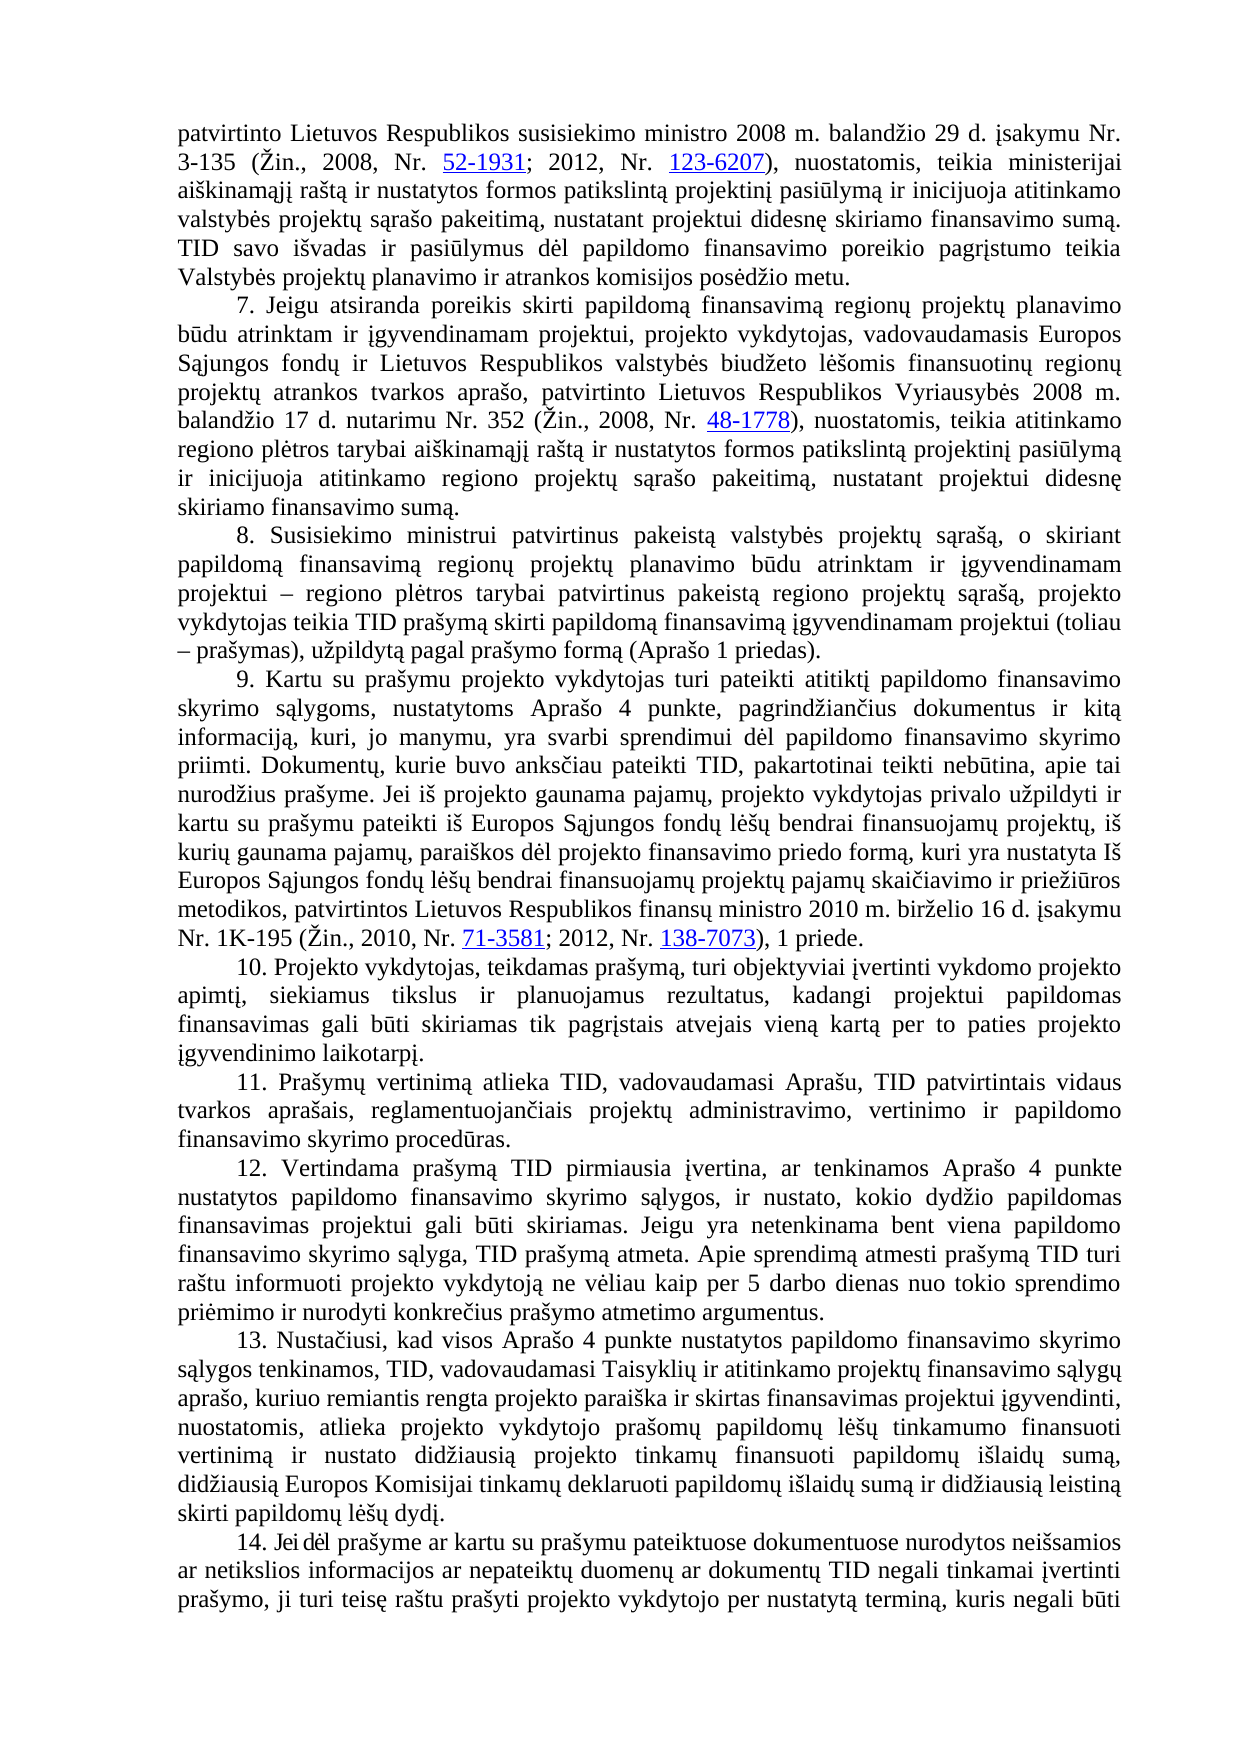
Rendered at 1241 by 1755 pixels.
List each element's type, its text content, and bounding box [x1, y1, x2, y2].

text 12. Vertindama prašymą TID pirmiausia įvertina, ar tenkinamos Aprašo 4 punkte nustatytos papildomo finansavimo skyrimo sąlygos, ir nustato, kokio dydžio papildomas finansavimas projektui gali būti skiriamas. Jeigu yra netenkinama bent viena papildomo finansavimo skyrimo sąlyga, TID prašymą atmeta. Apie sprendimą atmesti prašymą TID turi raštu informuoti projekto vykdytoją ne vėliau kaip per 5 darbo dienas nuo tokio sprendimo priėmimo ir nurodyti konkrečius prašymo atmetimo argumentus. [177, 1153, 1122, 1326]
text patvirtinto Lietuvos Respublikos susisiekimo ministro 2008 m. balandžio 29 d. įsakymu Nr. 3-135 (Žin., 2008, Nr. 52-1931; 2012, Nr. 123-6207), nuostatomis, teikia ministerijai aiškinamąjį raštą ir nustatytos formos patikslintą projektinį pasiūlymą ir inicijuoja atitinkamo valstybės projektų sąrašo pakeitimą, nustatant projektui didesnę skiriamo finansavimo sumą. TID savo išvadas ir pasiūlymus dėl papildomo finansavimo poreikio pagrįstumo teikia Valstybės projektų planavimo ir atrankos komisijos posėdžio metu. [177, 118, 1122, 291]
text 10. Projekto vykdytojas, teikdamas prašymą, turi objektyviai įvertinti vykdomo projekto apimtį, siekiamus tikslus ir planuojamus rezultatus, kadangi projektui papildomas finansavimas gali būti skiriamas tik pagrįstais atvejais vieną kartą per to paties projekto įgyvendinimo laikotarpį. [177, 952, 1122, 1067]
text 11. Prašymų vertinimą atlieka TID, vadovaudamasi Aprašu, TID patvirtintais vidaus tvarkos aprašais, reglamentuojančiais projektų administravimo, vertinimo ir papildomo finansavimo skyrimo procedūras. [177, 1067, 1122, 1153]
text 9. Kartu su prašymu projekto vykdytojas turi pateikti atitiktį papildomo finansavimo skyrimo sąlygoms, nustatytoms Aprašo 4 punkte, pagrindžiančius dokumentus ir kitą informaciją, kuri, jo manymu, yra svarbi sprendimui dėl papildomo finansavimo skyrimo priimti. Dokumentų, kurie buvo anksčiau pateikti TID, pakartotinai teikti nebūtina, apie tai nurodžius prašyme. Jei iš projekto gaunama pajamų, projekto vykdytojas privalo užpildyti ir kartu su prašymu pateikti iš Europos Sąjungos fondų lėšų bendrai finansuojamų projektų, iš kurių gaunama pajamų, paraiškos dėl projekto finansavimo priedo formą, kuri yra nustatyta Iš Europos Sąjungos fondų lėšų bendrai finansuojamų projektų pajamų skaičiavimo ir priežiūros metodikos, patvirtintos Lietuvos Respublikos finansų ministro 2010 m. birželio 16 d. įsakymu Nr. 1K-195 (Žin., 2010, Nr. 71-3581; 2012, Nr. 138-7073), 1 priede. [177, 664, 1122, 952]
text 7. Jeigu atsiranda poreikis skirti papildomą finansavimą regionų projektų planavimo būdu atrinktam ir įgyvendinamam projektui, projekto vykdytojas, vadovaudamasis Europos Sąjungos fondų ir Lietuvos Respublikos valstybės biudžeto lėšomis finansuotinų regionų projektų atrankos tvarkos aprašo, patvirtinto Lietuvos Respublikos Vyriausybės 2008 m. balandžio 17 d. nutarimu Nr. 352 (Žin., 2008, Nr. 48-1778), nuostatomis, teikia atitinkamo regiono plėtros tarybai aiškinamąjį raštą ir nustatytos formos patikslintą projektinį pasiūlymą ir inicijuoja atitinkamo regiono projektų sąrašo pakeitimą, nustatant projektui didesnę skiriamo finansavimo sumą. [177, 291, 1122, 521]
text 8. Susisiekimo ministrui patvirtinus pakeistą valstybės projektų sąrašą, o skiriant papildomą finansavimą regionų projektų planavimo būdu atrinktam ir įgyvendinamam projektui – regiono plėtros tarybai patvirtinus pakeistą regiono projektų sąrašą, projekto vykdytojas teikia TID prašymą skirti papildomą finansavimą įgyvendinamam projektui (toliau – prašymas), užpildytą pagal prašymo formą (Aprašo 1 priedas). [177, 521, 1122, 664]
text 14. Jei dėl prašyme ar kartu su prašymu pateiktuose dokumentuose nurodytos neišsamios ar netikslios informacijos ar nepateiktų duomenų ar dokumentų TID negali tinkamai įvertinti prašymo, ji turi teisę raštu prašyti projekto vykdytojo per nustatytą terminą, kuris negali būti [177, 1527, 1122, 1613]
text 13. Nustačiusi, kad visos Aprašo 4 punkte nustatytos papildomo finansavimo skyrimo sąlygos tenkinamos, TID, vadovaudamasi Taisyklių ir atitinkamo projektų finansavimo sąlygų aprašo, kuriuo remiantis rengta projekto paraiška ir skirtas finansavimas projektui įgyvendinti, nuostatomis, atlieka projekto vykdytojo prašomų papildomų lėšų tinkamumo finansuoti vertinimą ir nustato didžiausią projekto tinkamų finansuoti papildomų išlaidų sumą, didžiausią Europos Komisijai tinkamų deklaruoti papildomų išlaidų sumą ir didžiausią leistiną skirti papildomų lėšų dydį. [177, 1326, 1122, 1527]
